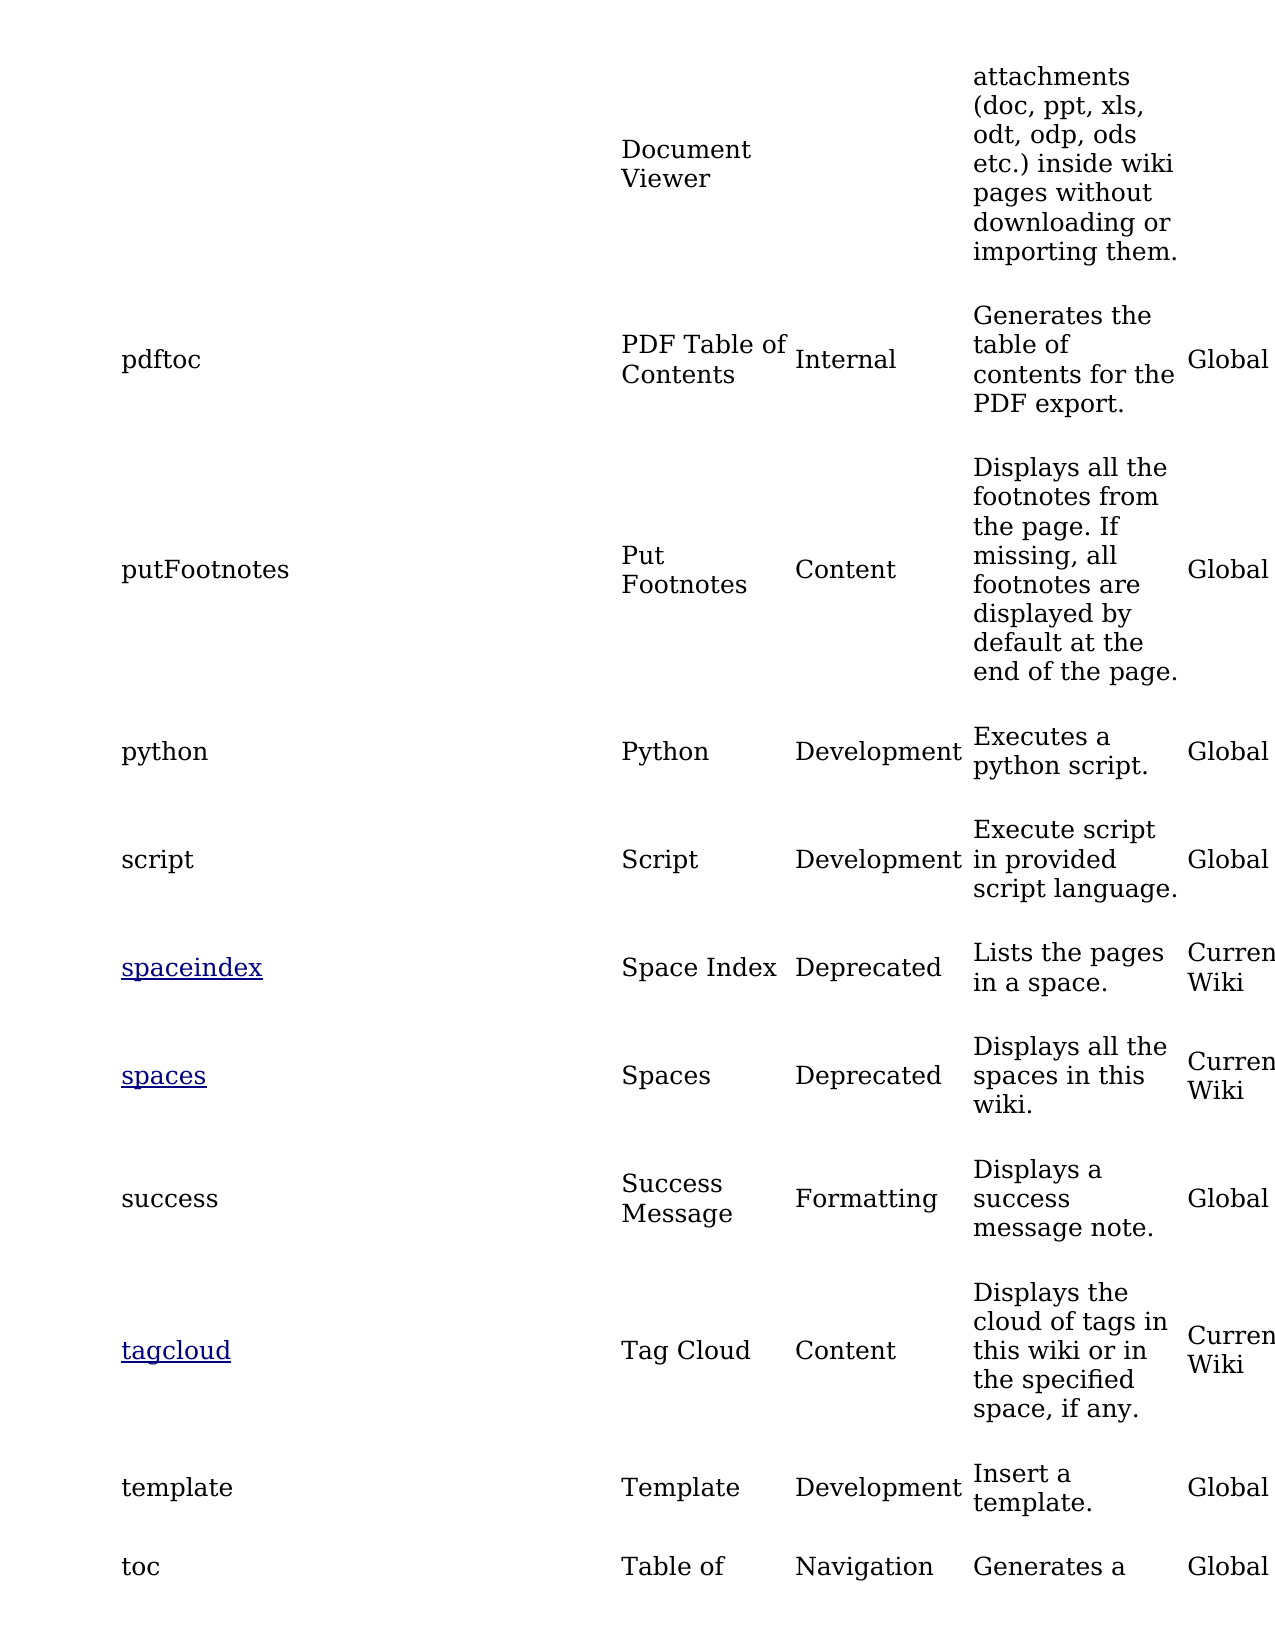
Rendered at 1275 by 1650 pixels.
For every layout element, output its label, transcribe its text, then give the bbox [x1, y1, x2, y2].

table_cell Generates the table of contents for the PDF export. [970, 299, 1184, 451]
table_cell PDF Table of Contents [618, 299, 792, 451]
table_cell Displays all the spaces in this wiki. [970, 1029, 1184, 1152]
table_cell Internal [792, 299, 970, 451]
table_cell Tag Cloud [618, 1275, 792, 1456]
table_cell Displays all the footnotes from the page. If missing, all footnotes are displayed by default at the end of the page. [970, 451, 1184, 719]
table_cell Current Wiki [1184, 936, 1275, 1029]
table_cell template [118, 1456, 618, 1550]
table_cell Development [792, 719, 970, 813]
table_cell Executes a python script. [970, 719, 1184, 813]
table_cell tagcloud [118, 1275, 618, 1456]
table_cell Put Footnotes [618, 451, 792, 719]
table_cell Development [792, 1456, 970, 1550]
table_cell Global [1184, 451, 1275, 719]
table_cell Navigation [792, 1550, 970, 1585]
table_cell Insert a template. [970, 1456, 1184, 1550]
table_cell Python [618, 719, 792, 813]
table_cell Spaces [618, 1029, 792, 1152]
table_cell Table of [618, 1550, 792, 1585]
table_cell Success Message [618, 1152, 792, 1275]
table_cell toc [118, 1550, 618, 1585]
table_cell Execute script in provided script language. [970, 813, 1184, 936]
table_cell Current Wiki [1184, 1275, 1275, 1456]
table_cell Template [618, 1456, 792, 1550]
table_cell Current Wiki [1184, 1029, 1275, 1152]
table_cell [792, 59, 970, 298]
table_cell Global [1184, 1456, 1275, 1550]
table_cell Formatting [792, 1152, 970, 1275]
table_cell spaceindex [118, 936, 618, 1029]
table_cell [118, 59, 618, 298]
table_cell Global [1184, 813, 1275, 936]
table_cell Displays the cloud of tags in this wiki or in the specified space, if any. [970, 1275, 1184, 1456]
table_cell Content [792, 1275, 970, 1456]
table_cell script [118, 813, 618, 936]
table_cell spaces [118, 1029, 618, 1152]
table_cell Document Viewer [618, 59, 792, 298]
table_cell Global [1184, 299, 1275, 451]
table_cell success [118, 1152, 618, 1275]
table_cell Deprecated [792, 936, 970, 1029]
table_cell Development [792, 813, 970, 936]
table_cell Global [1184, 1550, 1275, 1585]
table_cell Lists the pages in a space. [970, 936, 1184, 1029]
table_cell Content [792, 451, 970, 719]
table_cell attachments (doc, ppt, xls, odt, odp, ods etc.) inside wiki pages without downloading or importing them. [970, 59, 1184, 298]
table_cell Script [618, 813, 792, 936]
table_cell [1184, 59, 1275, 298]
table_cell Generates a [970, 1550, 1184, 1585]
table_cell Displays a success message note. [970, 1152, 1184, 1275]
table_cell Space Index [618, 936, 792, 1029]
table_cell Global [1184, 1152, 1275, 1275]
table_cell python [118, 719, 618, 813]
table_cell pdftoc [118, 299, 618, 451]
table_cell Global [1184, 719, 1275, 813]
table_cell putFootnotes [118, 451, 618, 719]
table_cell Deprecated [792, 1029, 970, 1152]
